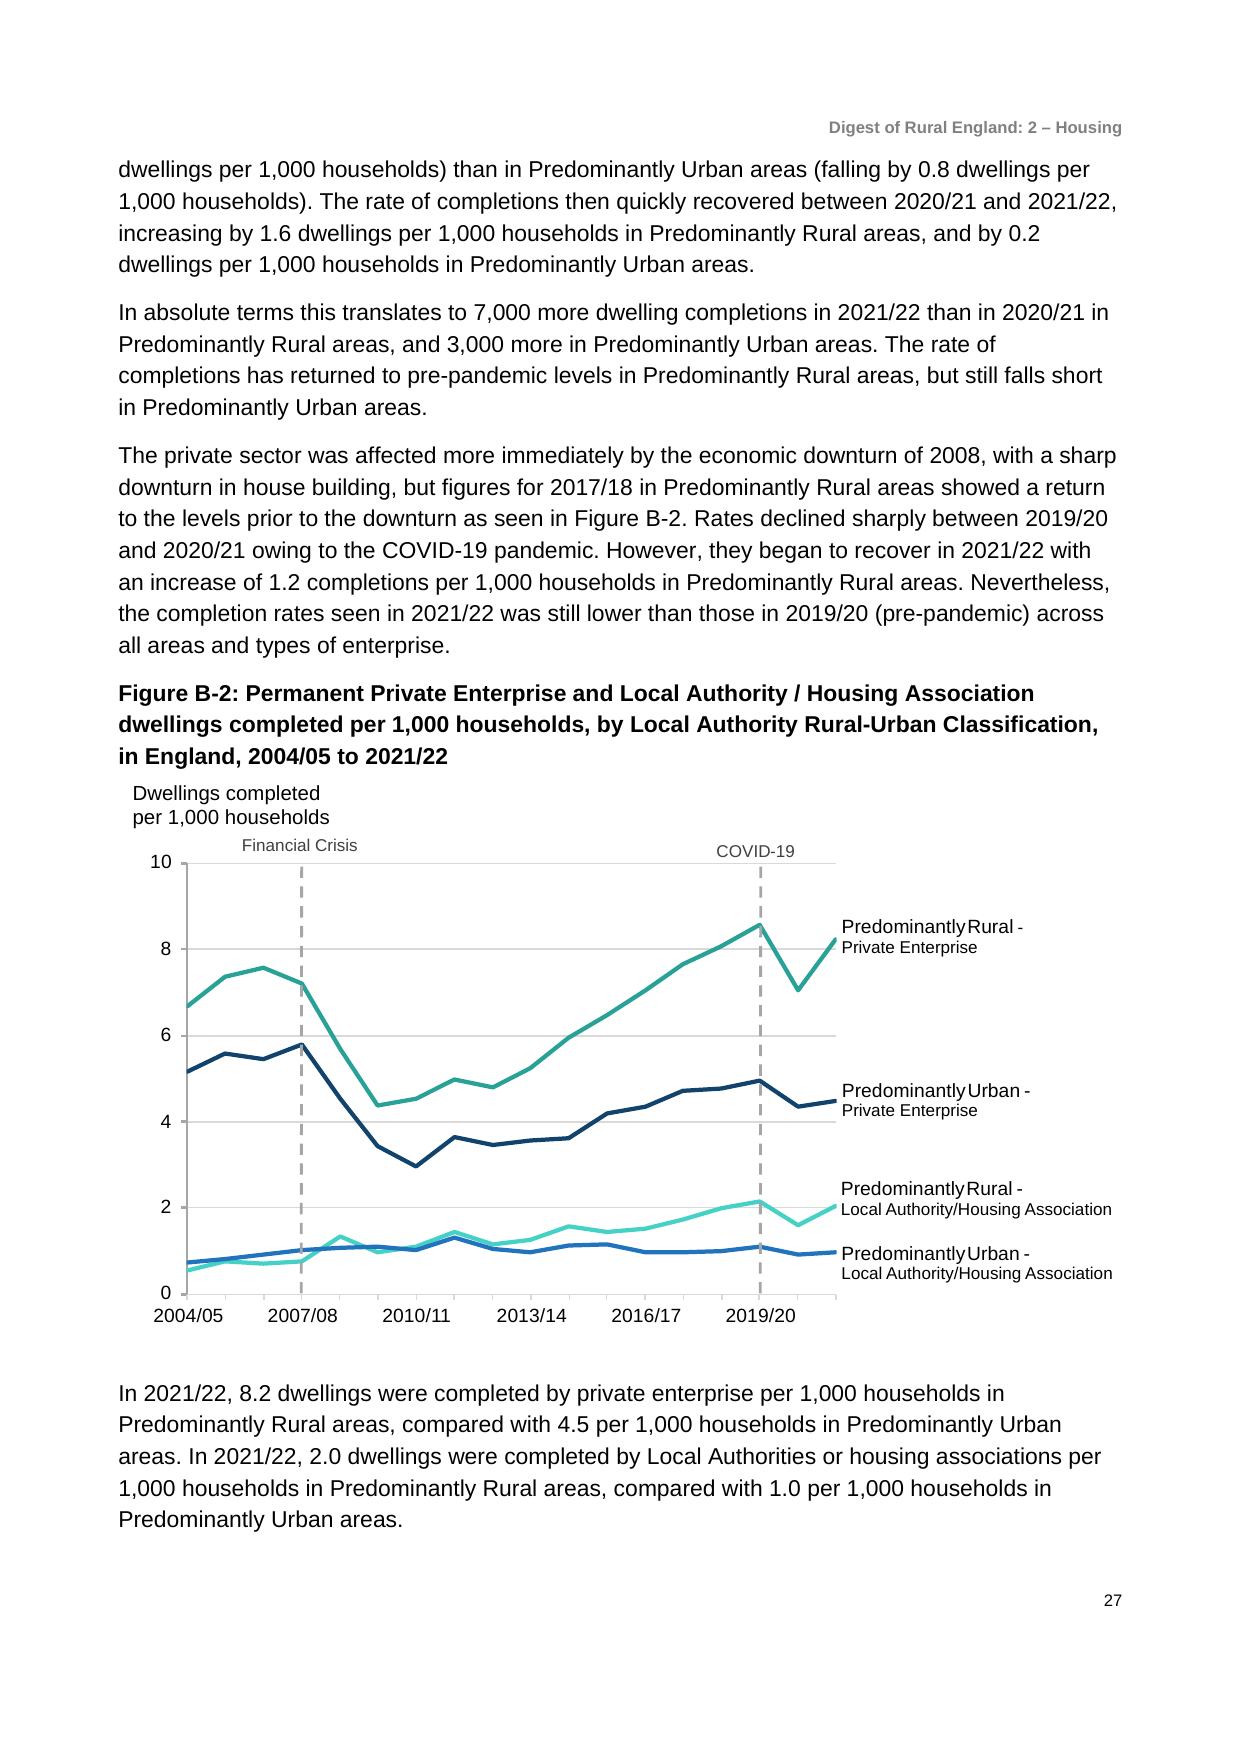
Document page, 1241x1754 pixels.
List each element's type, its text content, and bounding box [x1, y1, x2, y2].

text In absolute terms this translates to 7,000 more dwelling completions in 2021/22 than in 2020/21 in Predominantly Rural areas, and 3,000 more in Predominantly Urban areas. The rate of completions has returned to pre-pandemic levels in Predominantly Rural areas, but still falls short in Predominantly Urban areas. [118, 299, 1122, 420]
text In 2021/22, 8.2 dwellings were completed by private enterprise per 1,000 households in Predominantly Rural areas, compared with 4.5 per 1,000 households in Predominantly Urban areas. In 2021/22, 2.0 dwellings were completed by Local Authorities or housing associations per 1,000 households in Predominantly Rural areas, compared with 1.0 per 1,000 households in Predominantly Urban areas. [118, 1380, 1122, 1532]
text dwellings per 1,000 households) than in Predominantly Urban areas (falling by 0.8 dwellings per 1,000 households). The rate of completions then quickly recovered between 2020/21 and 2021/22, increasing by 1.6 dwellings per 1,000 households in Predominantly Rural areas, and by 0.2 dwellings per 1,000 households in Predominantly Urban areas. [118, 156, 1122, 277]
text The private sector was affected more immediately by the economic downturn of 2008, with a sharp downturn in house building, but figures for 2017/18 in Predominantly Rural areas showed a return to the levels prior to the downturn as seen in Figure B‑2. Rates declined sharply between 2019/20 and 2020/21 owing to the COVID-19 pandemic. However, they began to recover in 2021/22 with an increase of 1.2 completions per 1,000 households in Predominantly Rural areas. Nevertheless, the completion rates seen in 2021/22 was still lower than those in 2019/20 (pre-pandemic) across all areas and types of enterprise. [118, 442, 1122, 658]
text Figure B‑2: Permanent Private Enterprise and Local Authority / Housing Association dwellings completed per 1,000 households, by Local Authority Rural-Urban Classification, in England, 2004/05 to 2021/22 [118, 680, 1122, 769]
